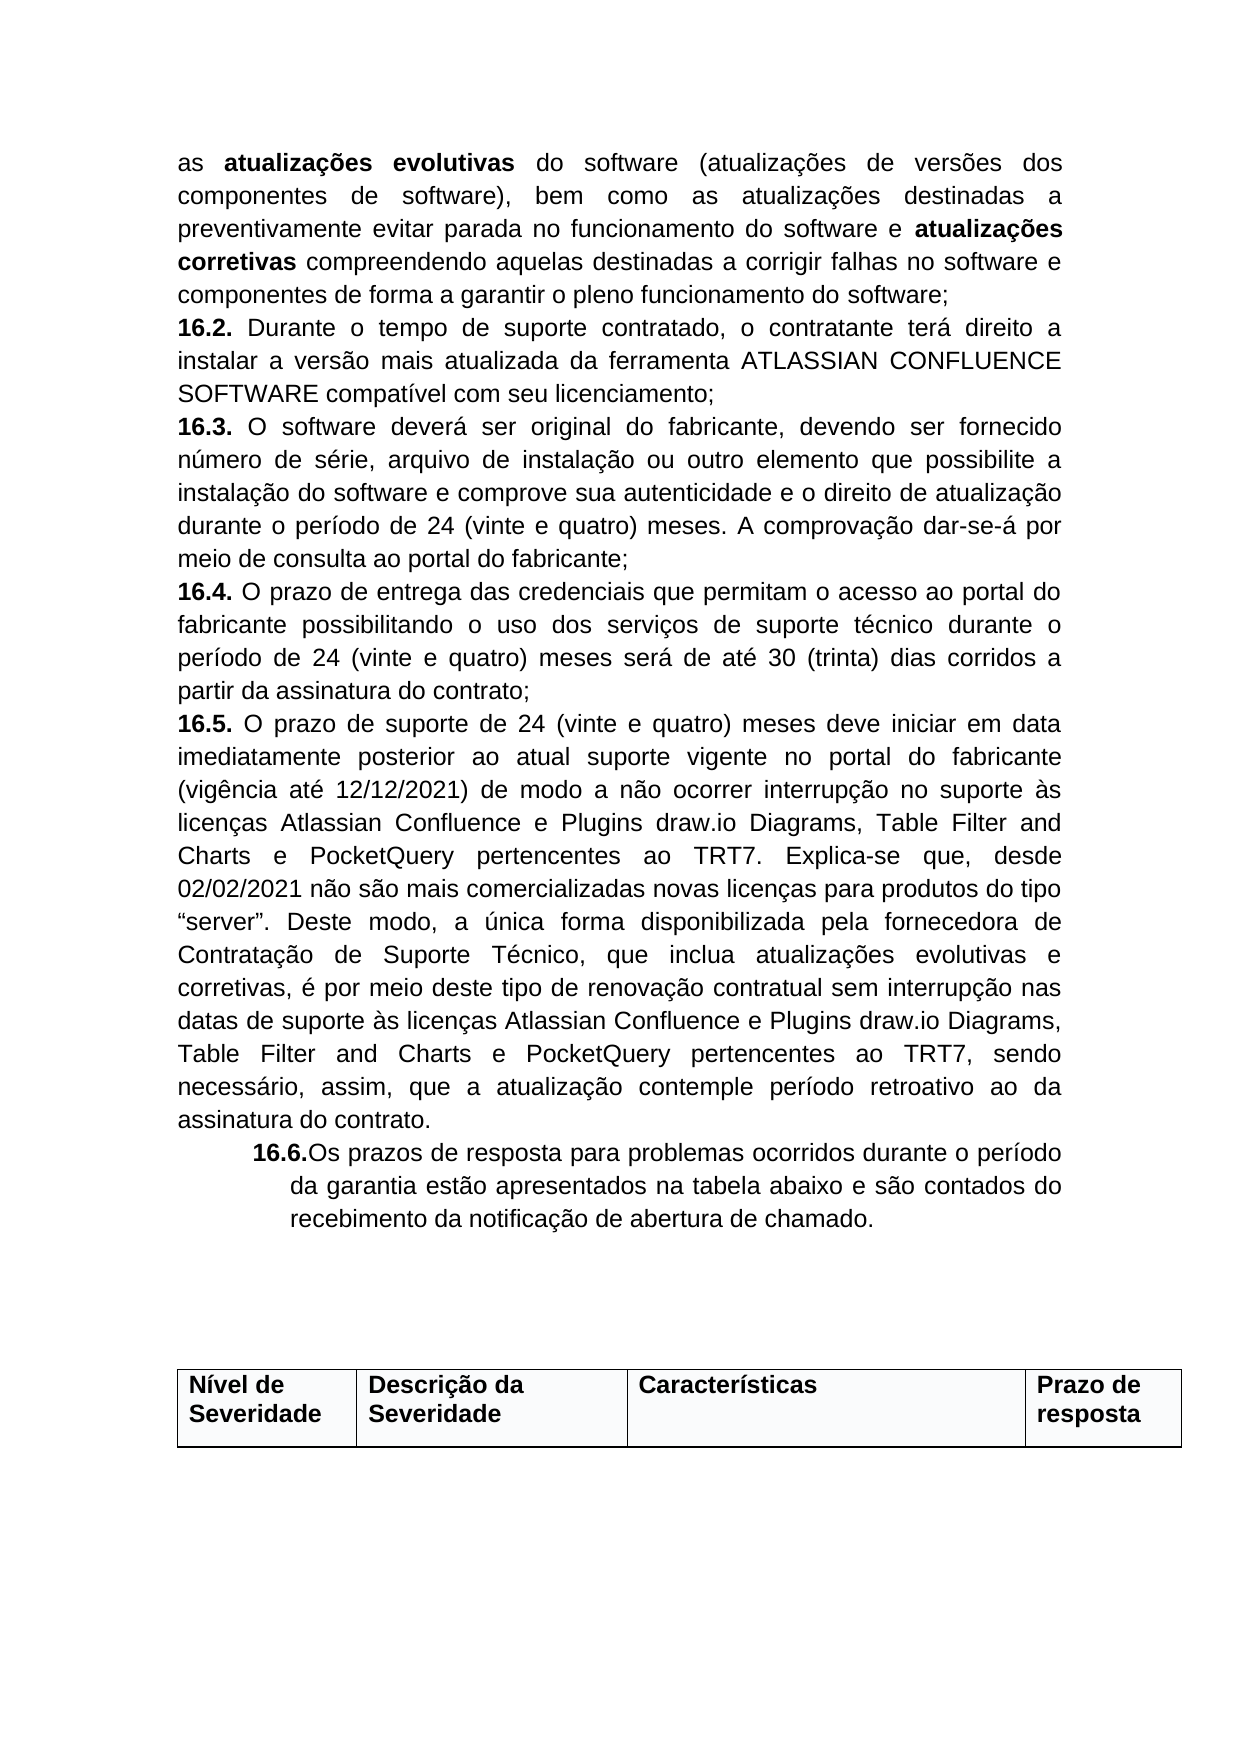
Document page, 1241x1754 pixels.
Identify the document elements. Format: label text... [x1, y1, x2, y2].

list Os prazos de resposta para problemas ocorridos durante o período da garantia estão apresentados na tabela abaixo e são contados do recebimento da notificação de abertura de chamado. [252, 1138, 1063, 1233]
text 16.4. O prazo de entrega das credenciais que permitam o acesso ao portal do fabricante possibilitando o uso dos serviços de suporte técnico durante o período de 24 (vinte e quatro) meses será de até 30 (trinta) dias corridos a partir da assinatura do contrato; [177, 577, 1063, 705]
table_header Descrição da Severidade [357, 1370, 627, 1446]
table_header Prazo de resposta [1026, 1370, 1181, 1446]
text 16.5. O prazo de suporte de 24 (vinte e quatro) meses deve iniciar em data imediatamente posterior ao atual suporte vigente no portal do fabricante (vigência até 12/12/2021) de modo a não ocorrer interrupção no suporte às licenças Atlassian Confluence e Plugins draw.io Diagrams, Table Filter and Charts e PocketQuery pertencentes ao TRT7. Explica-se que, desde 02/02/2021 não são mais comercializadas novas licenças para produtos do tipo “server”. Deste modo, a única forma disponibilizada pela fornecedora de Contratação de Suporte Técnico, que inclua atualizações evolutivas e corretivas, é por meio deste tipo de renovação contratual sem interrupção nas datas de suporte às licenças Atlassian Confluence e Plugins draw.io Diagrams, Table Filter and Charts e PocketQuery pertencentes ao TRT7, sendo necessário, assim, que a atualização contemple período retroativo ao da assinatura do contrato. [177, 709, 1063, 1134]
text as atualizações evolutivas do software (atualizações de versões dos componentes de software), bem como as atualizações destinadas a preventivamente evitar parada no funcionamento do software e atualizações corretivas compreendendo aquelas destinadas a corrigir falhas no software e componentes de forma a garantir o pleno funcionamento do software; [177, 148, 1063, 308]
text 16.3. O software deverá ser original do fabricante, devendo ser fornecido número de série, arquivo de instalação ou outro elemento que possibilite a instalação do software e comprove sua autenticidade e o direito de atualização durante o período de 24 (vinte e quatro) meses. A comprovação dar-se-á por meio de consulta ao portal do fabricante; [177, 412, 1063, 573]
table_header Nível de Severidade [178, 1370, 356, 1446]
text 16.2. Durante o tempo de suporte contratado, o contratante terá direito a instalar a versão mais atualizada da ferramenta ATLASSIAN CONFLUENCE SOFTWARE compatível com seu licenciamento; [177, 313, 1063, 407]
table_header Características [628, 1370, 1025, 1446]
